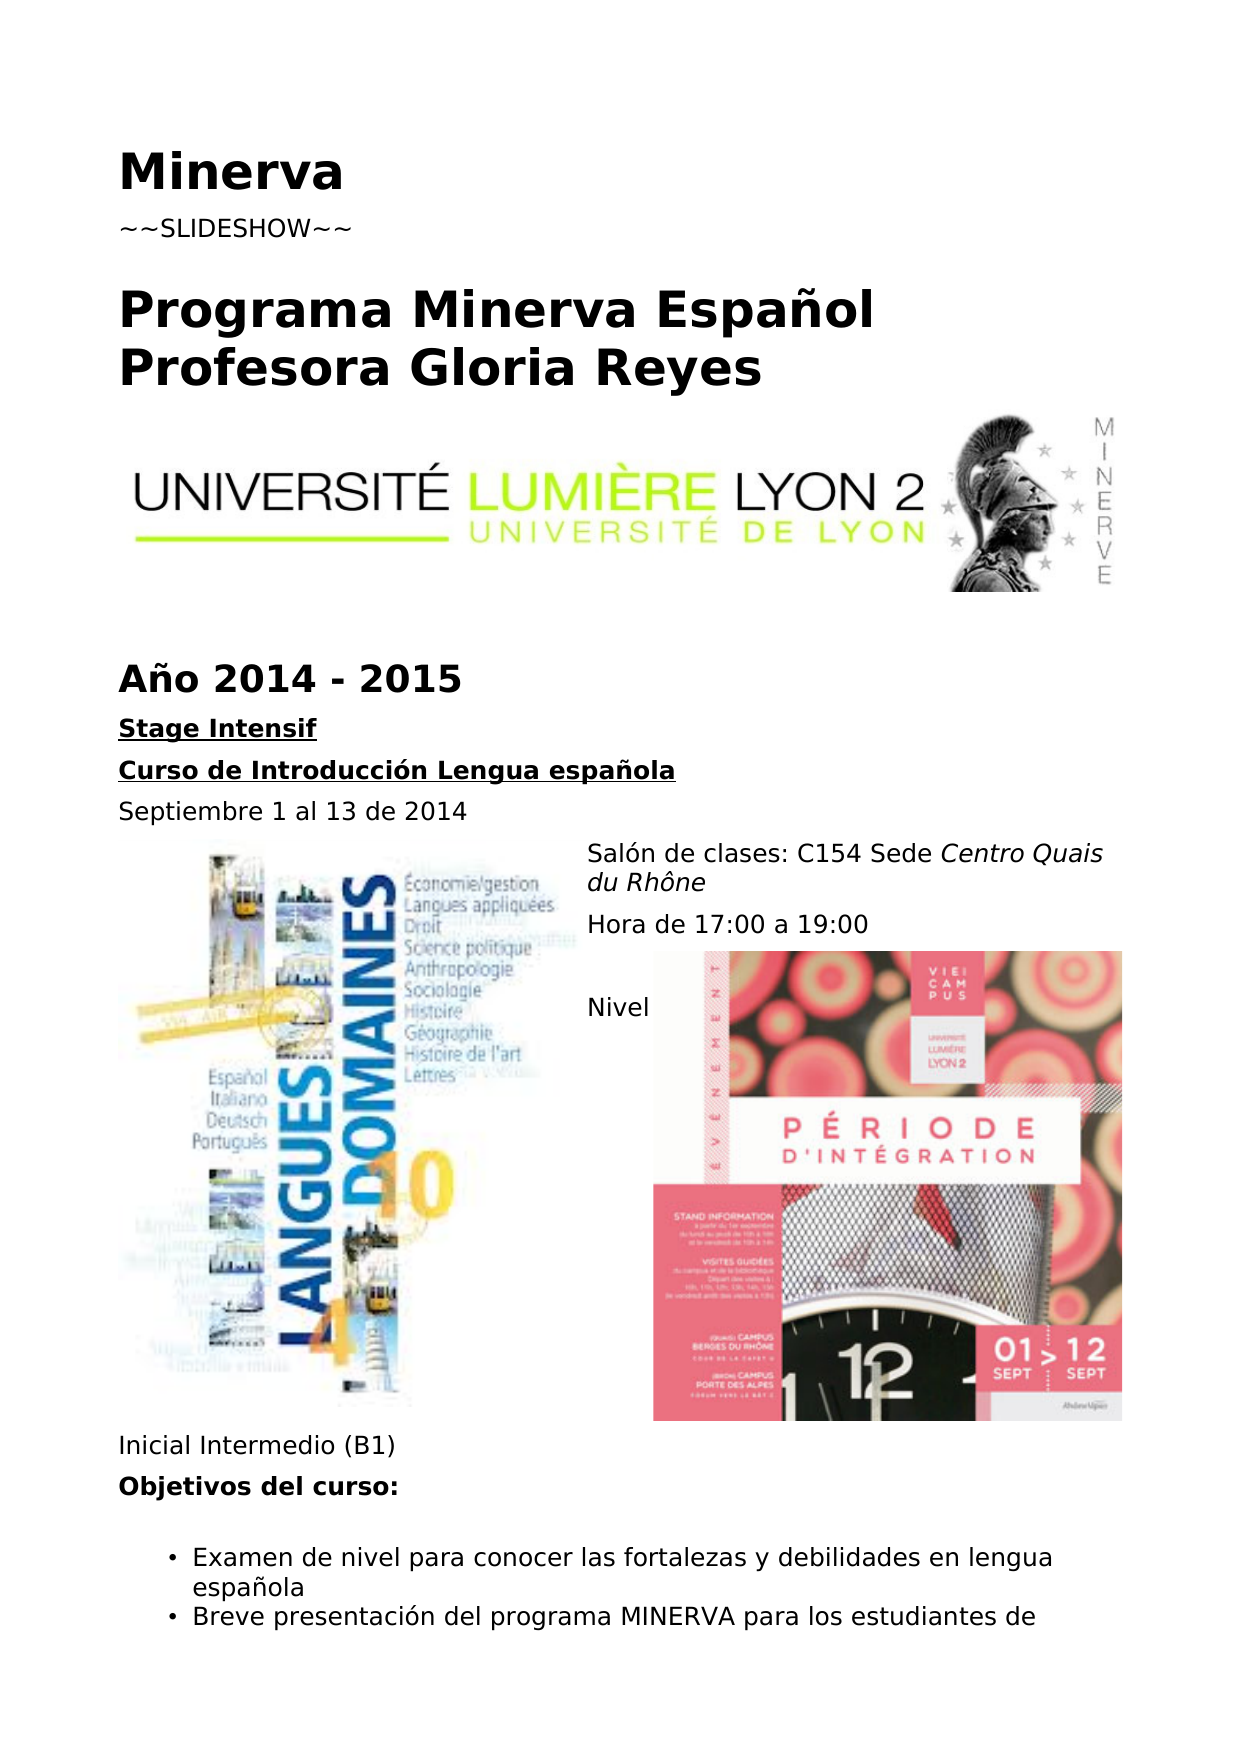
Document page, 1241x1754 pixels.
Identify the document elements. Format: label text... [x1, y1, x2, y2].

picture [118, 839, 587, 1407]
picture [118, 409, 1123, 592]
text Stage Intensif [118, 714, 1122, 743]
text Nivel Inicial Intermedio (B1) [118, 993, 1122, 1460]
list Breve presentación del programa MINERVA para los estudiantes de [177, 1602, 1122, 1631]
text ~~SLIDESHOW~~ [118, 214, 1122, 243]
text Salón de clases: C154 Sede Centro Quais du Rhône [587, 839, 1122, 897]
subtitle Programa Minerva Español Profesora Gloria Reyes [118, 281, 1122, 397]
picture [653, 951, 1123, 1421]
subtitle Minerva [118, 143, 1122, 201]
subtitle Año 2014 - 2015 [118, 658, 1122, 702]
text Curso de Introducción Lengua española [118, 756, 1122, 785]
text Septiembre 1 al 13 de 2014 [118, 797, 1122, 827]
text Objetivos del curso: [118, 1472, 1122, 1502]
text Hora de 17:00 a 19:00 [587, 910, 1122, 939]
list Examen de nivel para conocer las fortalezas y debilidades en lengua española [177, 1544, 1122, 1602]
